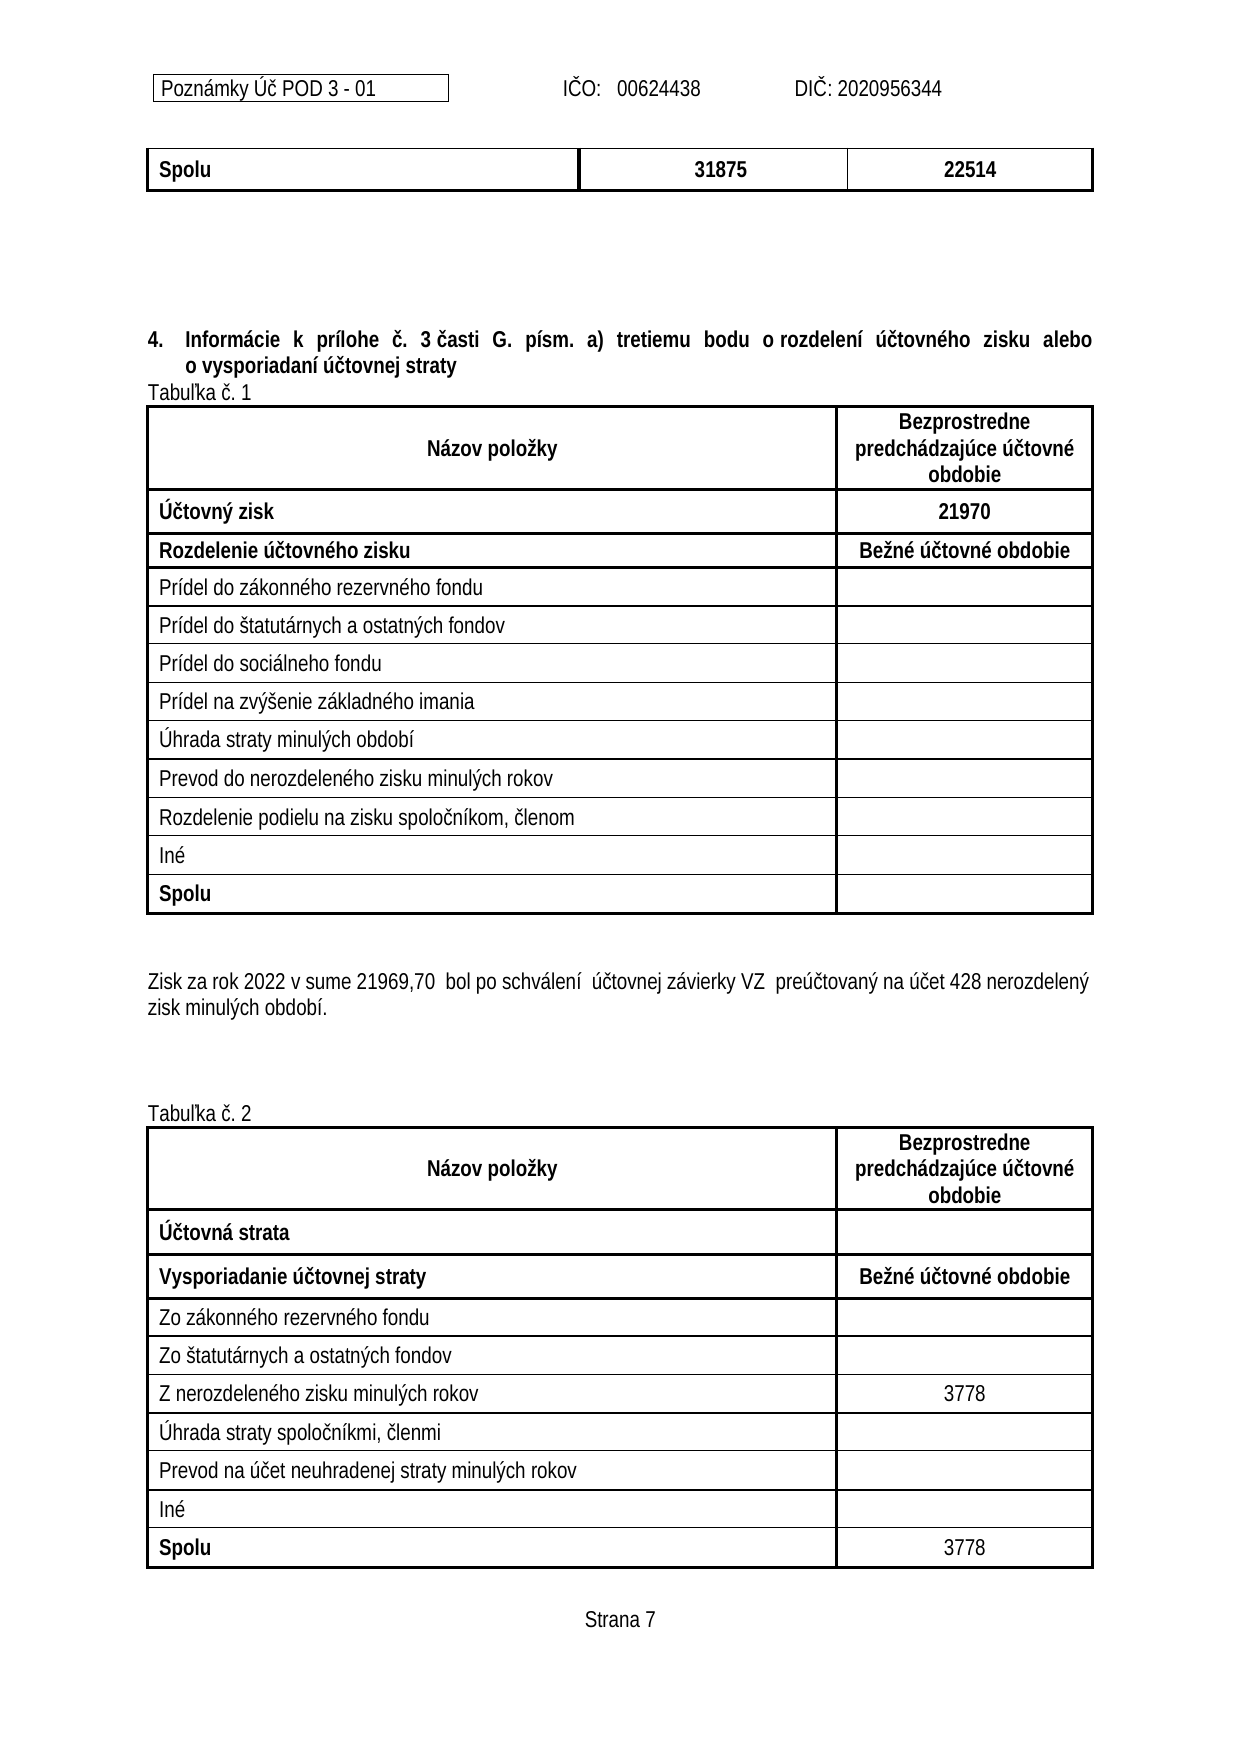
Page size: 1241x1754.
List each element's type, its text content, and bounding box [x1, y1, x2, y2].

table_cell Prídel na zvýšenie základného imania [149, 683, 835, 720]
table_cell [838, 760, 1091, 797]
table_cell 3778 [838, 1375, 1091, 1412]
table_header Bezprostredne predchádzajúce účtovné obdobie [838, 408, 1091, 487]
table_cell Iné [149, 1491, 835, 1527]
table_cell Vysporiadanie účtovnej straty [149, 1256, 835, 1297]
table_cell [838, 798, 1091, 835]
table_cell Úhrada straty minulých období [149, 721, 835, 758]
table_cell Prídel do zákonného rezervného fondu [149, 569, 835, 604]
text Tabuľka č. 2 [148, 1099, 1092, 1126]
list Informácie k prílohe č. 3 časti G. písm. a) tretiemu bodu o rozdelení účtovného zisku alebo o vysporiadaní účtovnej straty [148, 326, 1092, 379]
table_cell Prevod na účet neuhradenej straty minulých rokov [149, 1451, 835, 1489]
table_cell 22514 [848, 149, 1091, 189]
table_cell Spolu [149, 1528, 835, 1566]
table_cell [838, 569, 1091, 604]
table_cell [838, 644, 1091, 681]
table_cell [838, 1337, 1091, 1373]
table_cell Rozdelenie účtovného zisku [149, 535, 835, 566]
table_cell Rozdelenie podielu na zisku spoločníkom, členom [149, 798, 835, 835]
table_cell 31875 [581, 149, 847, 189]
table_cell 21970 [838, 491, 1091, 532]
table_header Názov položky [149, 1129, 835, 1208]
table_cell [838, 1211, 1091, 1252]
table_cell [838, 1414, 1091, 1450]
table_header Bezprostredne predchádzajúce účtovné obdobie [838, 1129, 1091, 1208]
table_cell [838, 1451, 1091, 1489]
table_cell [838, 875, 1091, 912]
table_cell Účtovný zisk [149, 491, 835, 532]
table_cell Zo štatutárnych a ostatných fondov [149, 1337, 835, 1373]
table_cell Bežné účtovné obdobie [838, 1256, 1091, 1297]
text Zisk za rok 2022 v sume 21969,70 bol po schválení účtovnej závierky VZ preúčtovaný na účet 428 nerozdelený zisk minulých období. [148, 968, 1092, 1021]
table_cell Účtovná strata [149, 1211, 835, 1252]
table_cell Prevod do nerozdeleného zisku minulých rokov [149, 760, 835, 797]
table_cell Spolu [149, 149, 577, 189]
table_cell 3778 [838, 1528, 1091, 1566]
table_cell Prídel do sociálneho fondu [149, 644, 835, 681]
table_cell Úhrada straty spoločníkmi, členmi [149, 1414, 835, 1450]
table_cell [838, 607, 1091, 643]
text Tabuľka č. 1 [148, 379, 1092, 405]
table_cell Zo zákonného rezervného fondu [149, 1300, 835, 1335]
table_cell Iné [149, 836, 835, 873]
table_cell Z nerozdeleného zisku minulých rokov [149, 1375, 835, 1412]
table_cell Prídel do štatutárnych a ostatných fondov [149, 607, 835, 643]
table_cell [838, 1491, 1091, 1527]
table_header Názov položky [149, 408, 835, 487]
table_cell Bežné účtovné obdobie [838, 535, 1091, 566]
table_cell Spolu [149, 875, 835, 912]
table_cell [838, 1300, 1091, 1335]
table_cell [838, 836, 1091, 873]
table_cell [838, 683, 1091, 720]
table_cell [838, 721, 1091, 758]
